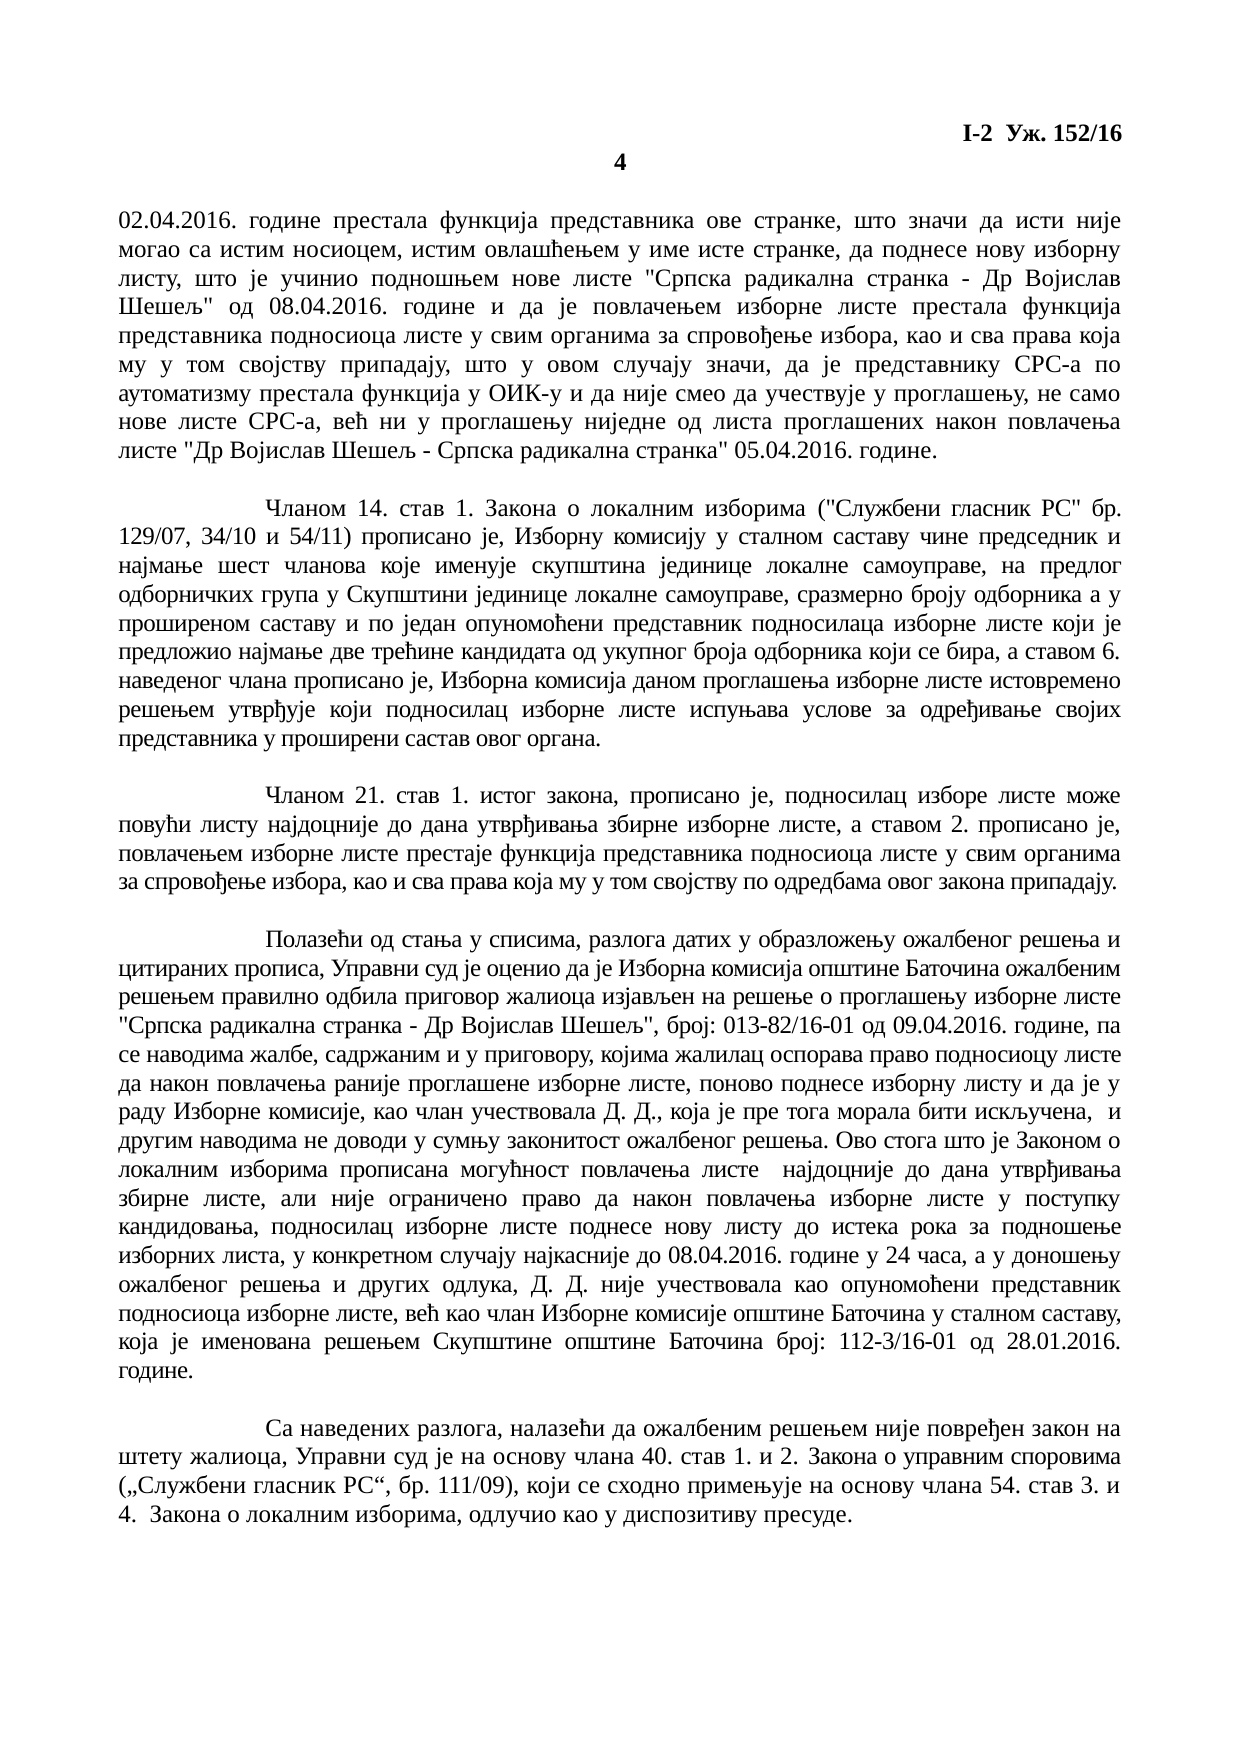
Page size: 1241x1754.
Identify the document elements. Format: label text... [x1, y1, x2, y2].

text 02.04.2016. године престала функција представника ове странке, што значи да исти није могао са истим носиоцем, истим овлашћењем у име исте странке, да поднесе нову изборну листу, што је учинио подношњем нове листе "Српска радикална странка - Др Војислав Шешељ" од 08.04.2016. године и да је повлачењем изборне листе престала функција представника подносиоца листе у свим органима за спровођење избора, као и сва права која му у том својству припадају, што у овом случају значи, да је представнику СРС-а по аутоматизму престала функција у ОИК-у и да није смео да учествује у проглашењу, не само нове листе СРС-а, већ ни у проглашењу ниједне од листа проглашених након повлачења листе "Др Војислав Шешељ - Српска радикална странка" 05.04.2016. године. [118, 205, 1122, 464]
text Полазећи од стања у списима, разлога датих у образложењу ожалбеног решења и цитираних прописа, Управни суд је оценио да је Изборна комисија општине Баточина ожалбеним решењем правилно одбила приговор жалиоца изјављен на решење о проглашењу изборне листе "Српска радикална странка - Др Војислав Шешељ", број: 013-82/16-01 од 09.04.2016. године, па се наводима жалбе, садржаним и у приговору, којима жалилац оспорава право подносиоцу листе да након повлачења раније проглашене изборне листе, поново поднесе изборну листу и да је у раду Изборне комисије, као члан учествовала Д. Д., која је пре тога морала бити искључена, и другим наводима не доводи у сумњу законитост ожалбеног решења. Ово стога што је Законом о локалним изборима прописана могућност повлачења листе најдоцније до дана утврђивања збирне листе, али није ограничено право да након повлачења изборне листе у поступку кандидовања, подносилац изборне листе поднесе нову листу до истека рока за подношење изборних листа, у конкретном случају најкасније до 08.04.2016. године у 24 часа, а у доношењу ожалбеног решења и других одлука, Д. Д. није учествовала као опуномоћени представник подносиоца изборне листе, већ као члан Изборне комисије општине Баточина у сталном саставу, која је именована решењем Скупштине општине Баточина број: 112-3/16-01 од 28.01.2016. године. [118, 924, 1122, 1384]
text Чланом 21. став 1. истог закона, прописано је, подносилац изборе листе може повући листу најдоцније до дана утврђивања збирне изборне листе, а ставом 2. прописано је, повлачењем изборне листе престаје функција представника подносиоца листе у свим органима за спровођење избора, као и сва права која му у том својству по одредбама овог закона припадају. [118, 780, 1122, 895]
text Са наведених разлога, налазећи да ожалбеним решењем није повређен закон на штету жалиоца, Управни суд је на основу члана 40. став 1. и 2. Закона о управним споровима („Службени гласник РС“, бр. 111/09), који се сходно примењује на основу члана 54. став 3. и 4. Закона о локалним изборима, одлучио као у диспозитиву пресуде. [118, 1413, 1122, 1528]
text Чланом 14. став 1. Закона о локалним изборима ("Службени гласник РС" бр. 129/07, 34/10 и 54/11) прописано је, Изборну комисију у сталном саставу чине председник и најмање шест чланова које именује скупштина јединице локалне самоуправе, на предлог одборничких група у Скупштини јединице локалне самоуправе, сразмерно броју одборника а у проширеном саставу и по један опуномоћени представник подносилаца изборне листе који је предложио најмање две трећине кандидата од укупног броја одборника који се бира, а ставом 6. наведеног члана прописано је, Изборна комисија даном проглашења изборне листе истовремено решењем утврђује који подносилац изборне листе испуњава услове за одређивање својих представника у проширени састав овог органа. [118, 493, 1122, 751]
